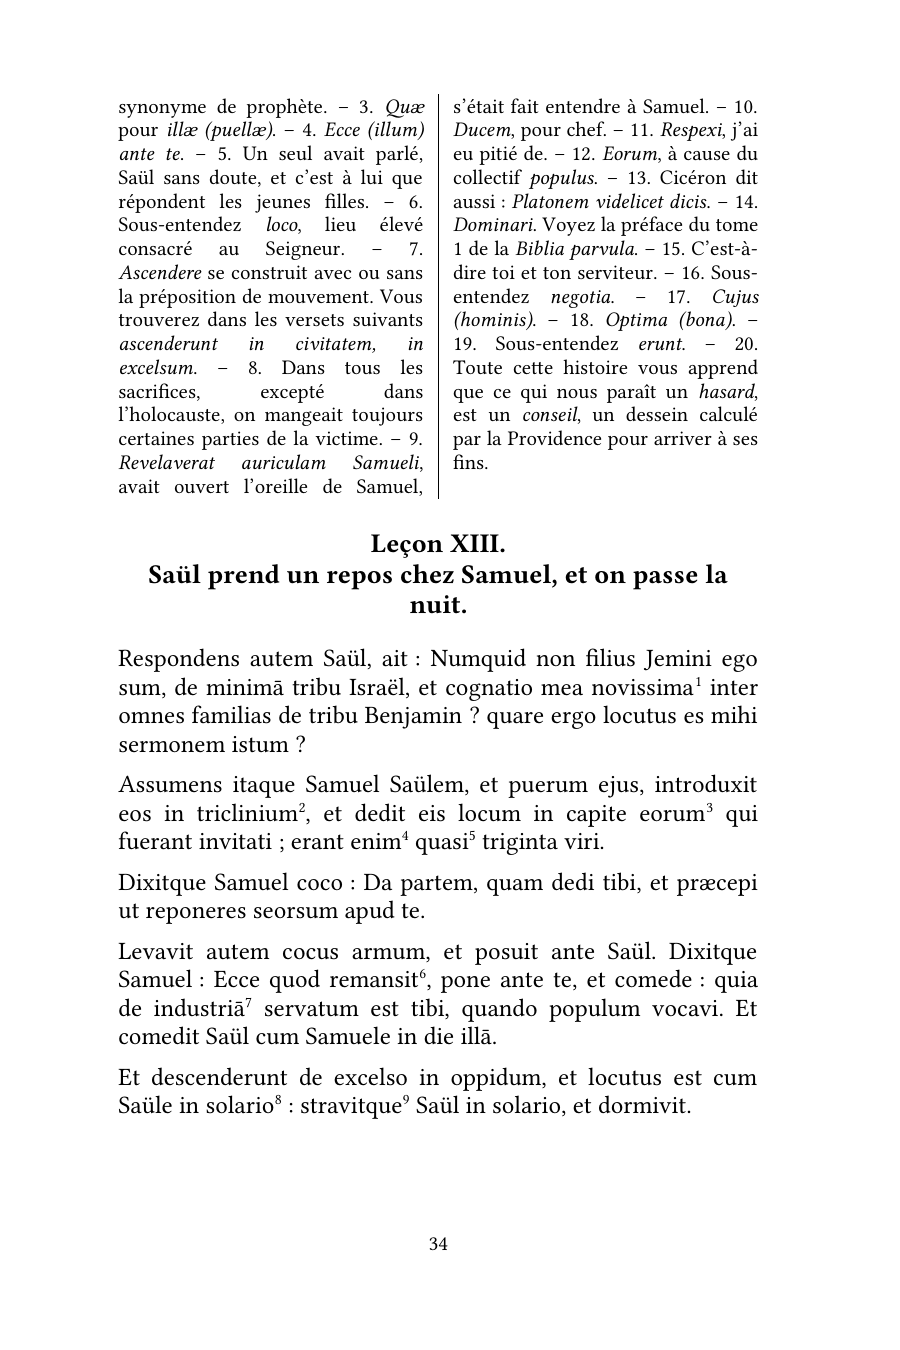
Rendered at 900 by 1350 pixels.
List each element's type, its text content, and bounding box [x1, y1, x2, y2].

text s’était fait entendre à Samuel. – 10. Ducem, pour chef. – 11. Respexi, j’ai eu pitié de. – 12. Eorum, à cause du collectif populus. – 13. Cicéron dit aussi : Platonem videlicet dicis. – 14. Dominari. Voyez la préface du tome 1 de la Biblia parvula. – 15. C’est-à-dire toi et ton serviteur. – 16. Sous-entendez negotia. – 17. Cujus (hominis). – 18. Optima (bona). – 19. Sous-entendez erunt. – 20. Toute cette histoire vous apprend que ce qui nous paraît un hasard, est un conseil, un dessein calculé par la Providence pour arriver à ses fins. [453, 94, 758, 474]
text synonyme de prophète. – 3. Quæ pour illæ (puellæ). – 4. Ecce (illum) ante te. – 5. Un seul avait parlé, Saül sans doute, et c’est à lui que répondent les jeunes filles. – 6. Sous-entendez loco, lieu élevé consacré au Seigneur. – 7. Ascendere se construit avec ou sans la préposition de mouvement. Vous trouverez dans les versets suivants ascenderunt in civitatem, in excelsum. – 8. Dans tous les sacrifices, excepté dans l’holocauste, on mangeait toujours certaines parties de la victime. – 9. Revelaverat auriculam Samueli, avait ouvert l’oreille de Samuel, [118, 94, 423, 498]
text Respondens autem Saül, ait : Numquid non filius Jemini ego sum, de minimā tribu Israël, et cognatio mea novissima1 inter omnes familias de tribu Benjamin ? quare ergo locutus es mihi sermonem istum ? [118, 644, 758, 758]
text Et descenderunt de excelso in oppidum, et locutus est cum Saüle in solario8 : stravitque9 Saül in solario, et dormivit. [118, 1063, 758, 1120]
text Leçon XIII. Saül prend un repos chez Samuel, et on passe la nuit. [118, 528, 758, 621]
text Assumens itaque Samuel Saülem, et puerum ejus, introduxit eos in triclinium2, et dedit eis locum in capite eorum3 qui fuerant invitati ; erant enim4 quasi5 triginta viri. [118, 770, 758, 856]
text Dixitque Samuel coco : Da partem, quam dedi tibi, et præcepi ut reponeres seorsum apud te. [118, 868, 758, 925]
text Levavit autem cocus armum, et posuit ante Saül. Dixitque Samuel : Ecce quod remansit6, pone ante te, et comede : quia de industriā7 servatum est tibi, quando populum vocavi. Et comedit Saül cum Samuele in die illā. [118, 937, 758, 1051]
